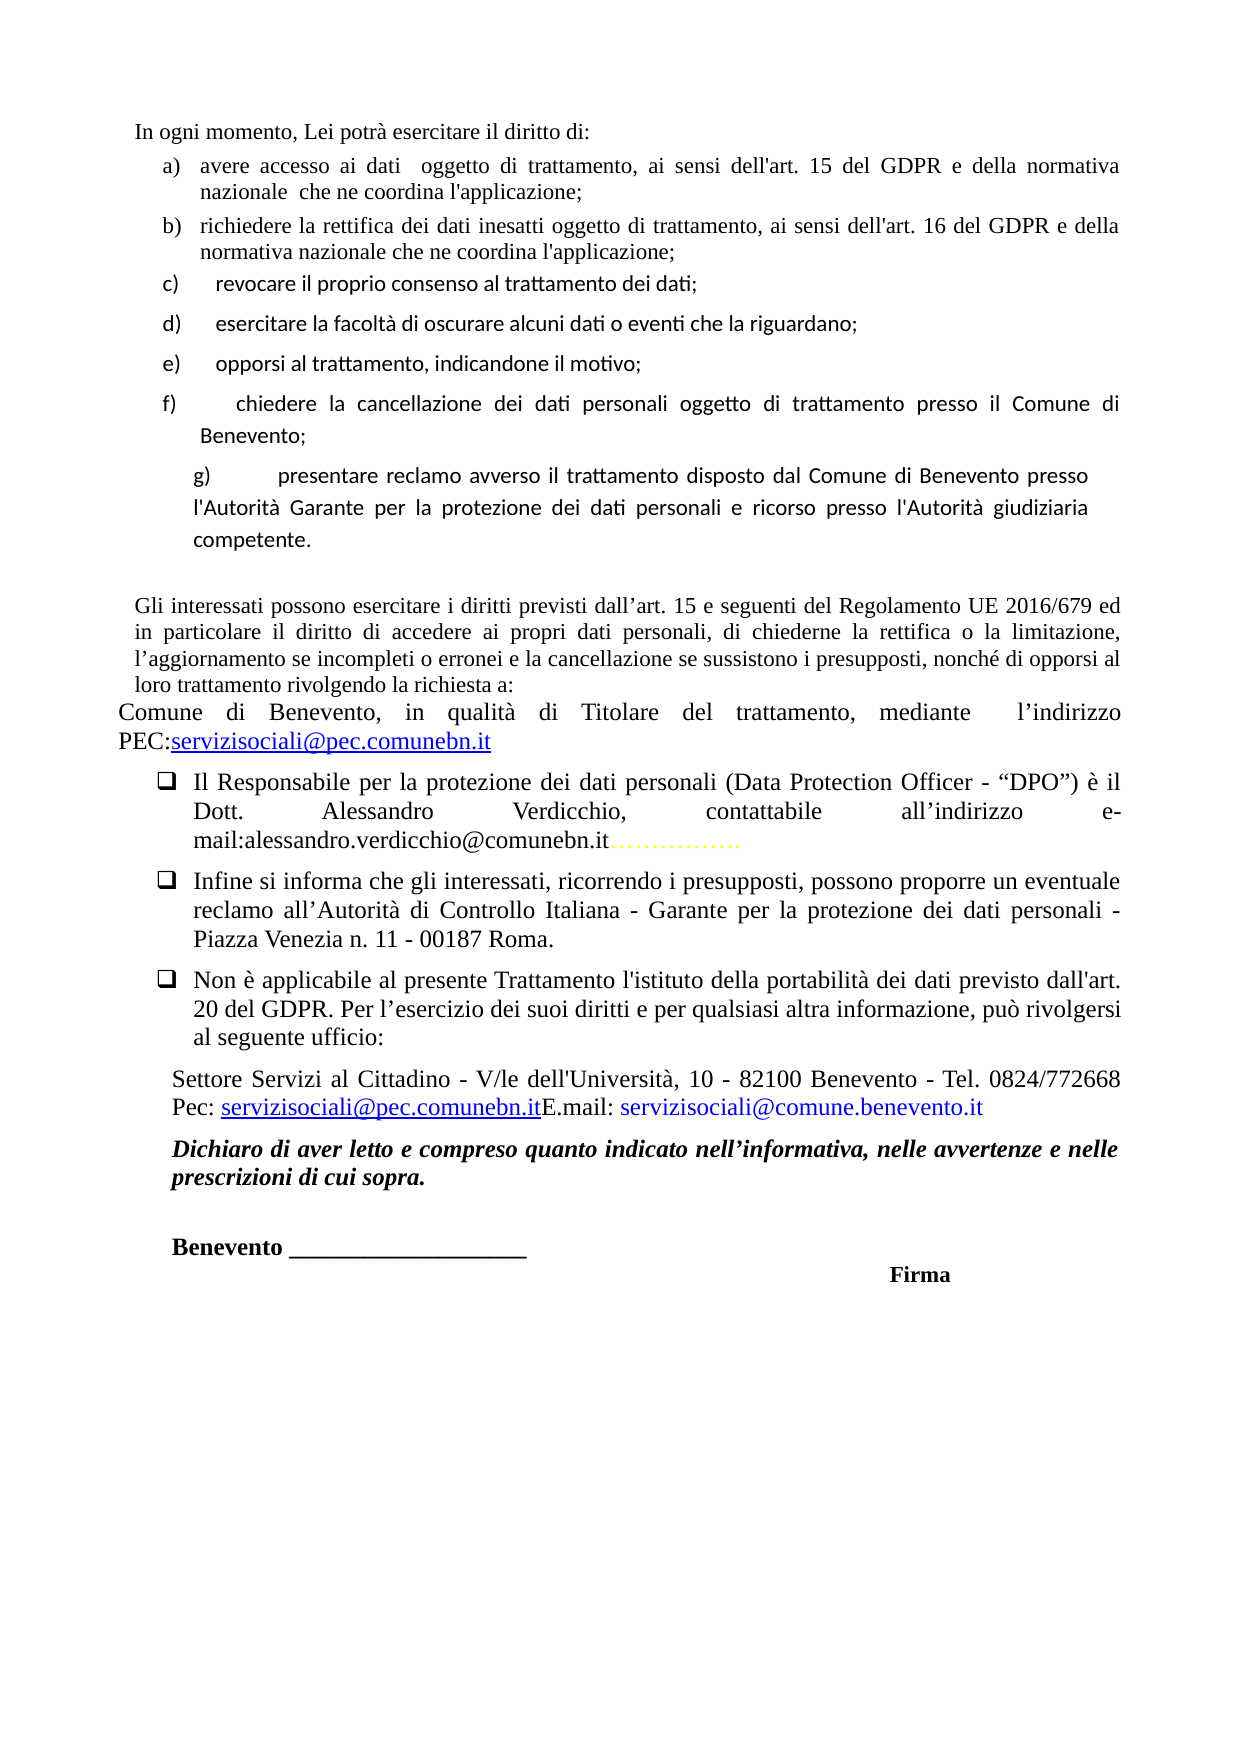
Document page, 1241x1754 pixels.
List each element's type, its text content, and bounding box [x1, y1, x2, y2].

text Settore Servizi al Cittadino - V/le dell'Università, 10 - 82100 Benevento - Tel. 0824/772668 Pec: servizisociali@pec.comunebn.itE.mail: servizisociali@comune.benevento.it [172, 1064, 1122, 1121]
list presentare reclamo avverso il trattamento disposto dal Comune di Benevento presso l'Autorità Garante per la protezione dei dati personali e ricorso presso l'Autorità giudiziaria competente. [193, 461, 1090, 553]
list richiedere la rettifica dei dati inesatti oggetto di trattamento, ai sensi dell'art. 16 del GDPR e della normativa nazionale che ne coordina l'applicazione; [162, 212, 1122, 265]
list esercitare la facoltà di oscurare alcuni dati o eventi che la riguardano; [162, 309, 1122, 337]
text Gli interessati possono esercitare i diritti previsti dall’art. 15 e seguenti del Regolamento UE 2016/679 ed in particolare il diritto di accedere ai propri dati personali, di chiederne la rettifica o la limitazione, l’aggiornamento se incompleti o erronei e la cancellazione se sussistono i presupposti, nonché di opporsi al loro trattamento rivolgendo la richiesta a: [134, 592, 1122, 697]
text Dichiaro di aver letto e compreso quanto indicato nell’informativa, nelle avvertenze e nelle prescrizioni di cui sopra. [172, 1134, 1122, 1191]
list revocare il proprio consenso al trattamento dei dati; [162, 269, 1122, 297]
list Il Responsabile per la protezione dei dati personali (Data Protection Officer - “DPO”) è il Dott. Alessandro Verdicchio, contattabile all’indirizzo e-mail:alessandro.verdicchio@comunebn.it……………. [156, 767, 1122, 854]
text In ogni momento, Lei potrà esercitare il diritto di: [134, 118, 1122, 144]
list Infine si informa che gli interessati, ricorrendo i presupposti, possono proporre un eventuale reclamo all’Autorità di Controllo Italiana - Garante per la protezione dei dati personali -Piazza Venezia n. 11 - 00187 Roma. [156, 866, 1122, 952]
text Comune di Benevento, in qualità di Titolare del trattamento, mediante l’indirizzo PEC:servizisociali@pec.comunebn.it [118, 697, 1122, 755]
list opporsi al trattamento, indicandone il motivo; [162, 349, 1122, 377]
list chiedere la cancellazione dei dati personali oggetto di trattamento presso il Comune di Benevento; [162, 389, 1122, 449]
text Benevento ___________________ [172, 1232, 1122, 1261]
text Firma [697, 1261, 1122, 1287]
list Non è applicabile al presente Trattamento l'istituto della portabilità dei dati previsto dall'art. 20 del GDPR. Per l’esercizio dei suoi diritti e per qualsiasi altra informazione, può rivolgersi al seguente ufficio: [156, 965, 1122, 1051]
list avere accesso ai dati oggetto di trattamento, ai sensi dell'art. 15 del GDPR e della normativa nazionale che ne coordina l'applicazione; [162, 152, 1122, 204]
